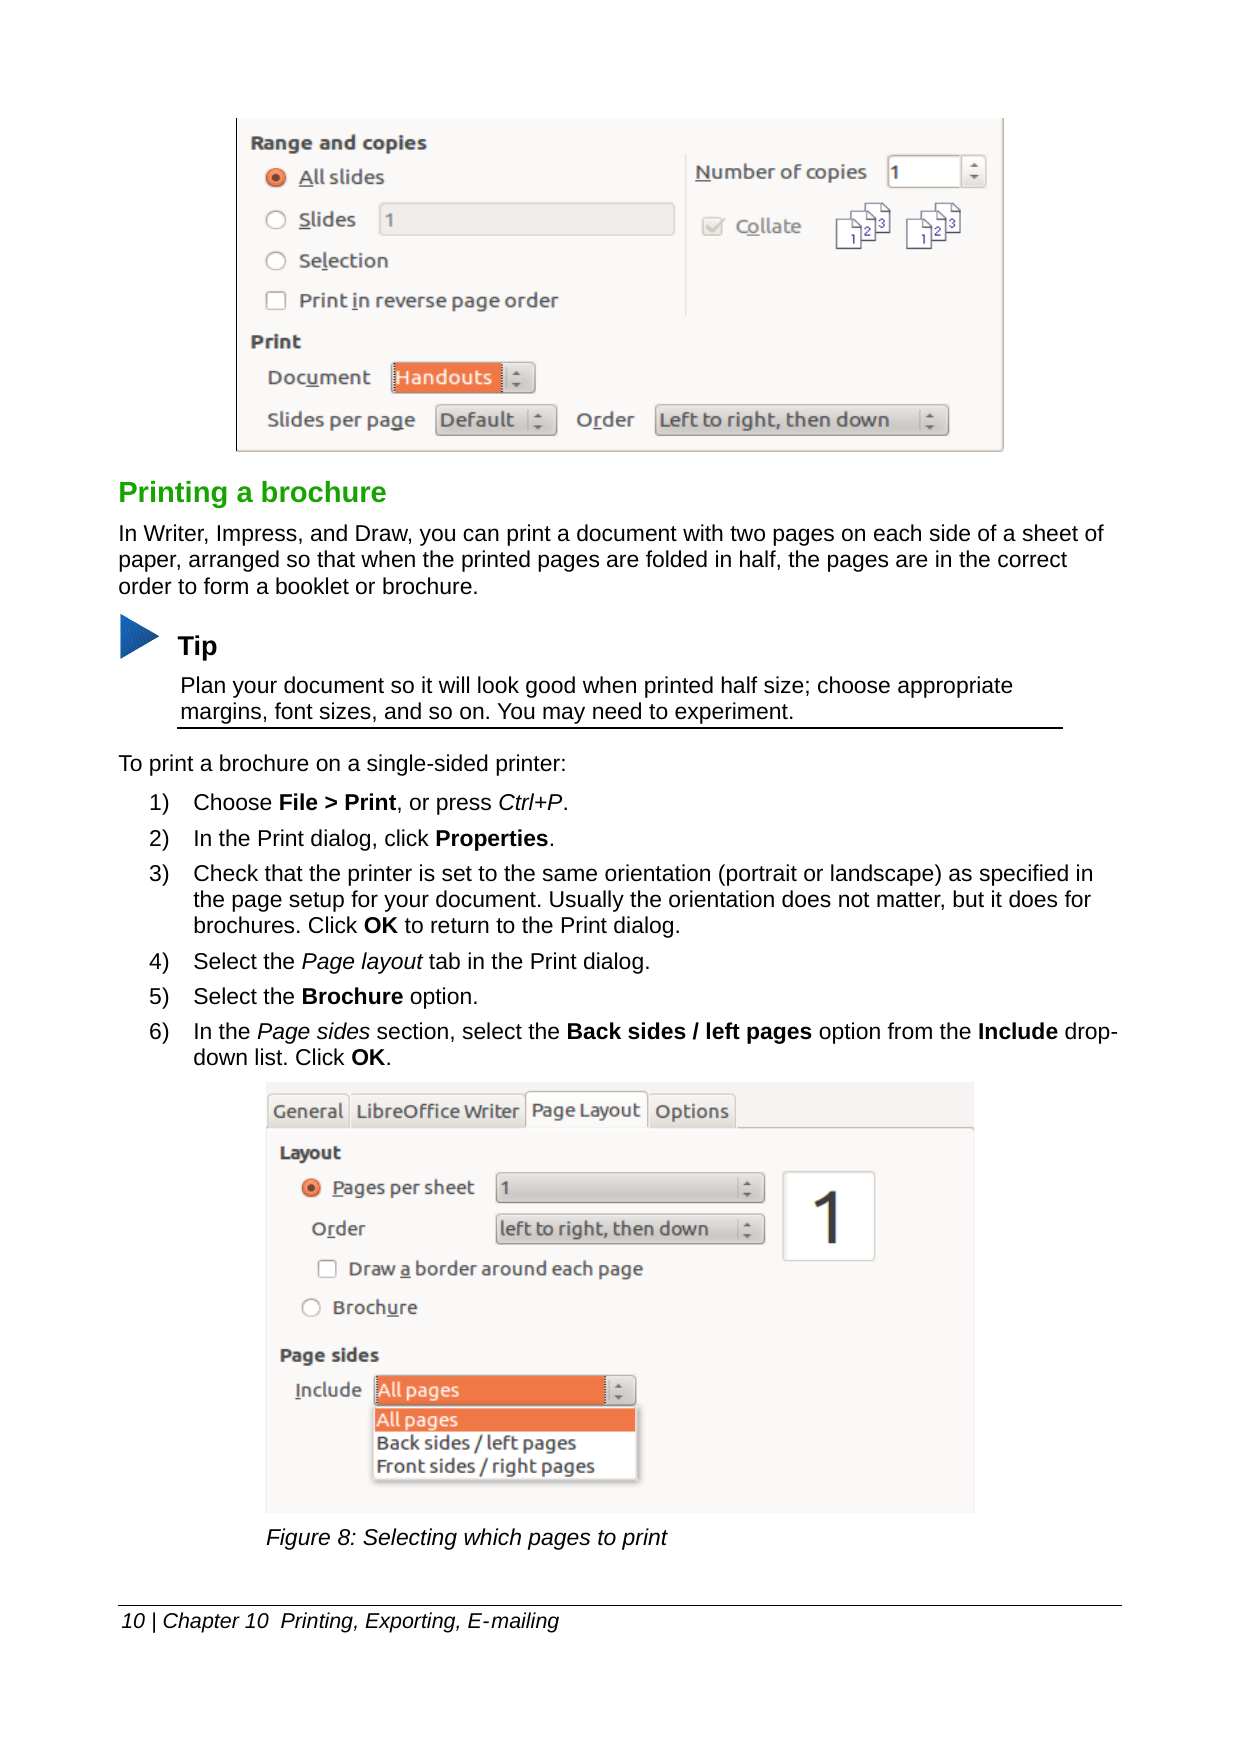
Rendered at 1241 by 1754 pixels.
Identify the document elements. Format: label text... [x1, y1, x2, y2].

list To print a brochure on a single-sided printer: [118, 750, 1122, 777]
picture [265, 1082, 975, 1513]
list Select the Brochure option. [169, 983, 1122, 1009]
list In the Print dialog, click Properties. [169, 824, 1122, 851]
list Check that the printer is set to the same orientation (portrait or landscape) as specified in the page setup for your document. Usually the orientation does not matter, but it does for brochures. Click OK to return to the Print dialog. [169, 860, 1122, 939]
text Plan your document so it will look good when printed half size; choose appropriate margins, font sizes, and so on. You may need to experiment. [177, 668, 1063, 727]
subtitle Printing a brochure [118, 475, 1122, 508]
text In Writer, Impress, and Draw, you can print a document with two pages on each side of a sheet of paper, arranged so that when the printed pages are folded in half, the pages are in the correct order to form a booklet or brochure. [118, 520, 1122, 599]
list Select the Page layout tab in the Print dialog. [169, 948, 1122, 974]
list In the Page sides section, select the Back sides / left pages option from the Include drop-down list. Click OK. [169, 1018, 1122, 1071]
list Choose File > Print, or press Ctrl+P. [169, 789, 1122, 816]
picture [237, 118, 1004, 452]
subtitle Tip [118, 612, 1122, 661]
text Figure 8: Selecting which pages to print [266, 1524, 974, 1551]
